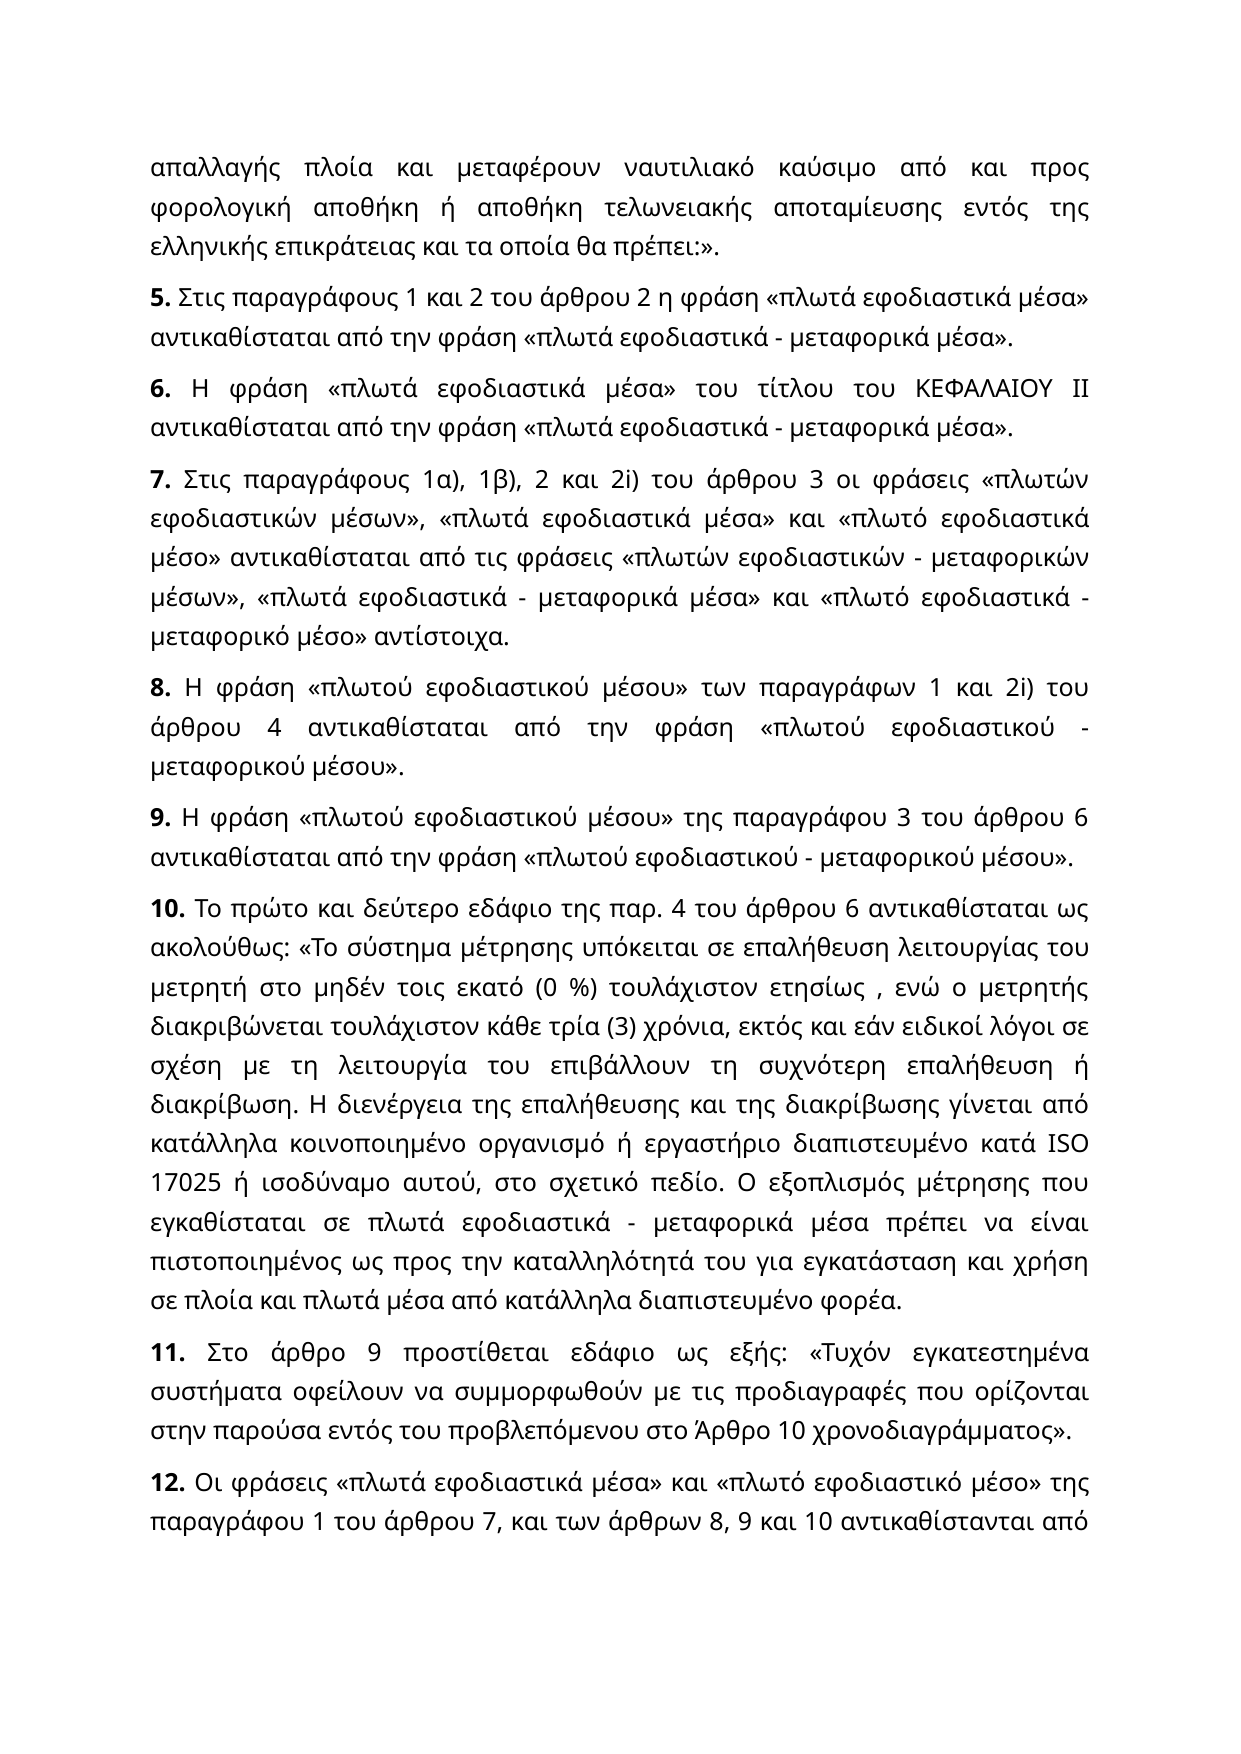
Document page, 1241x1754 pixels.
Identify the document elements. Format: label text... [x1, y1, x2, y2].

text 9. Η φράση «πλωτού εφοδιαστικού μέσου» της παραγράφου 3 του άρθρου 6 αντικαθίσταται από την φράση «πλωτού εφοδιαστικού - μεταφορικού μέσου». [150, 800, 1090, 873]
text 8. Η φράση «πλωτού εφοδιαστικού μέσου» των παραγράφων 1 και 2i) του άρθρου 4 αντικαθίσταται από την φράση «πλωτού εφοδιαστικού - μεταφορικού μέσου». [150, 670, 1090, 782]
text 6. Η φράση «πλωτά εφοδιαστικά μέσα» του τίτλου του ΚΕΦΑΛΑΙΟΥ II αντικαθίσταται από την φράση «πλωτά εφοδιαστικά - μεταφορικά μέσα». [150, 371, 1090, 444]
text 11. Στο άρθρο 9 προστίθεται εδάφιο ως εξής: «Τυχόν εγκατεστημένα συστήματα οφείλουν να συμμορφωθούν με τις προδιαγραφές που ορίζονται στην παρούσα εντός του προβλεπόμενου στο Άρθρο 10 χρονοδιαγράμματος». [150, 1334, 1090, 1447]
text 5. Στις παραγράφους 1 και 2 του άρθρου 2 η φράση «πλωτά εφοδιαστικά μέσα» αντικαθίσταται από την φράση «πλωτά εφοδιαστικά - μεταφορικά μέσα». [150, 280, 1090, 353]
text 7. Στις παραγράφους 1α), 1β), 2 και 2i) του άρθρου 3 οι φράσεις «πλωτών εφοδιαστικών μέσων», «πλωτά εφοδιαστικά μέσα» και «πλωτό εφοδιαστικά μέσο» αντικαθίσταται από τις φράσεις «πλωτών εφοδιαστικών - μεταφορικών μέσων», «πλωτά εφοδιαστικά - μεταφορικά μέσα» και «πλωτό εφοδιαστικά - μεταφορικό μέσο» αντίστοιχα. [150, 462, 1090, 652]
text απαλλαγής πλοία και μεταφέρουν ναυτιλιακό καύσιμο από και προς φορολογική αποθήκη ή αποθήκη τελωνειακής αποταμίευσης εντός της ελληνικής επικράτειας και τα οποία θα πρέπει:». [150, 150, 1090, 262]
text 10. Το πρώτο και δεύτερο εδάφιο της παρ. 4 του άρθρου 6 αντικαθίσταται ως ακολούθως: «Το σύστημα μέτρησης υπόκειται σε επαλήθευση λειτουργίας του μετρητή στο μηδέν τοις εκατό (0 %) τουλάχιστον ετησίως , ενώ ο μετρητής διακριβώνεται τουλάχιστον κάθε τρία (3) χρόνια, εκτός και εάν ειδικοί λόγοι σε σχέση με τη λειτουργία του επιβάλλουν τη συχνότερη επαλήθευση ή διακρίβωση. Η διενέργεια της επαλήθευσης και της διακρίβωσης γίνεται από κατάλληλα κοινοποιημένο οργανισμό ή εργαστήριο διαπιστευμένο κατά ISO 17025 ή ισοδύναμο αυτού, στο σχετικό πεδίο. Ο εξοπλισμός μέτρησης που εγκαθίσταται σε πλωτά εφοδιαστικά - μεταφορικά μέσα πρέπει να είναι πιστοποιημένος ως προς την καταλληλότητά του για εγκατάσταση και χρήση σε πλοία και πλωτά μέσα από κατάλληλα διαπιστευμένο φορέα. [150, 891, 1090, 1317]
text 12. Οι φράσεις «πλωτά εφοδιαστικά μέσα» και «πλωτό εφοδιαστικό μέσο» της παραγράφου 1 του άρθρου 7, και των άρθρων 8, 9 και 10 αντικαθίστανται από [150, 1464, 1090, 1537]
